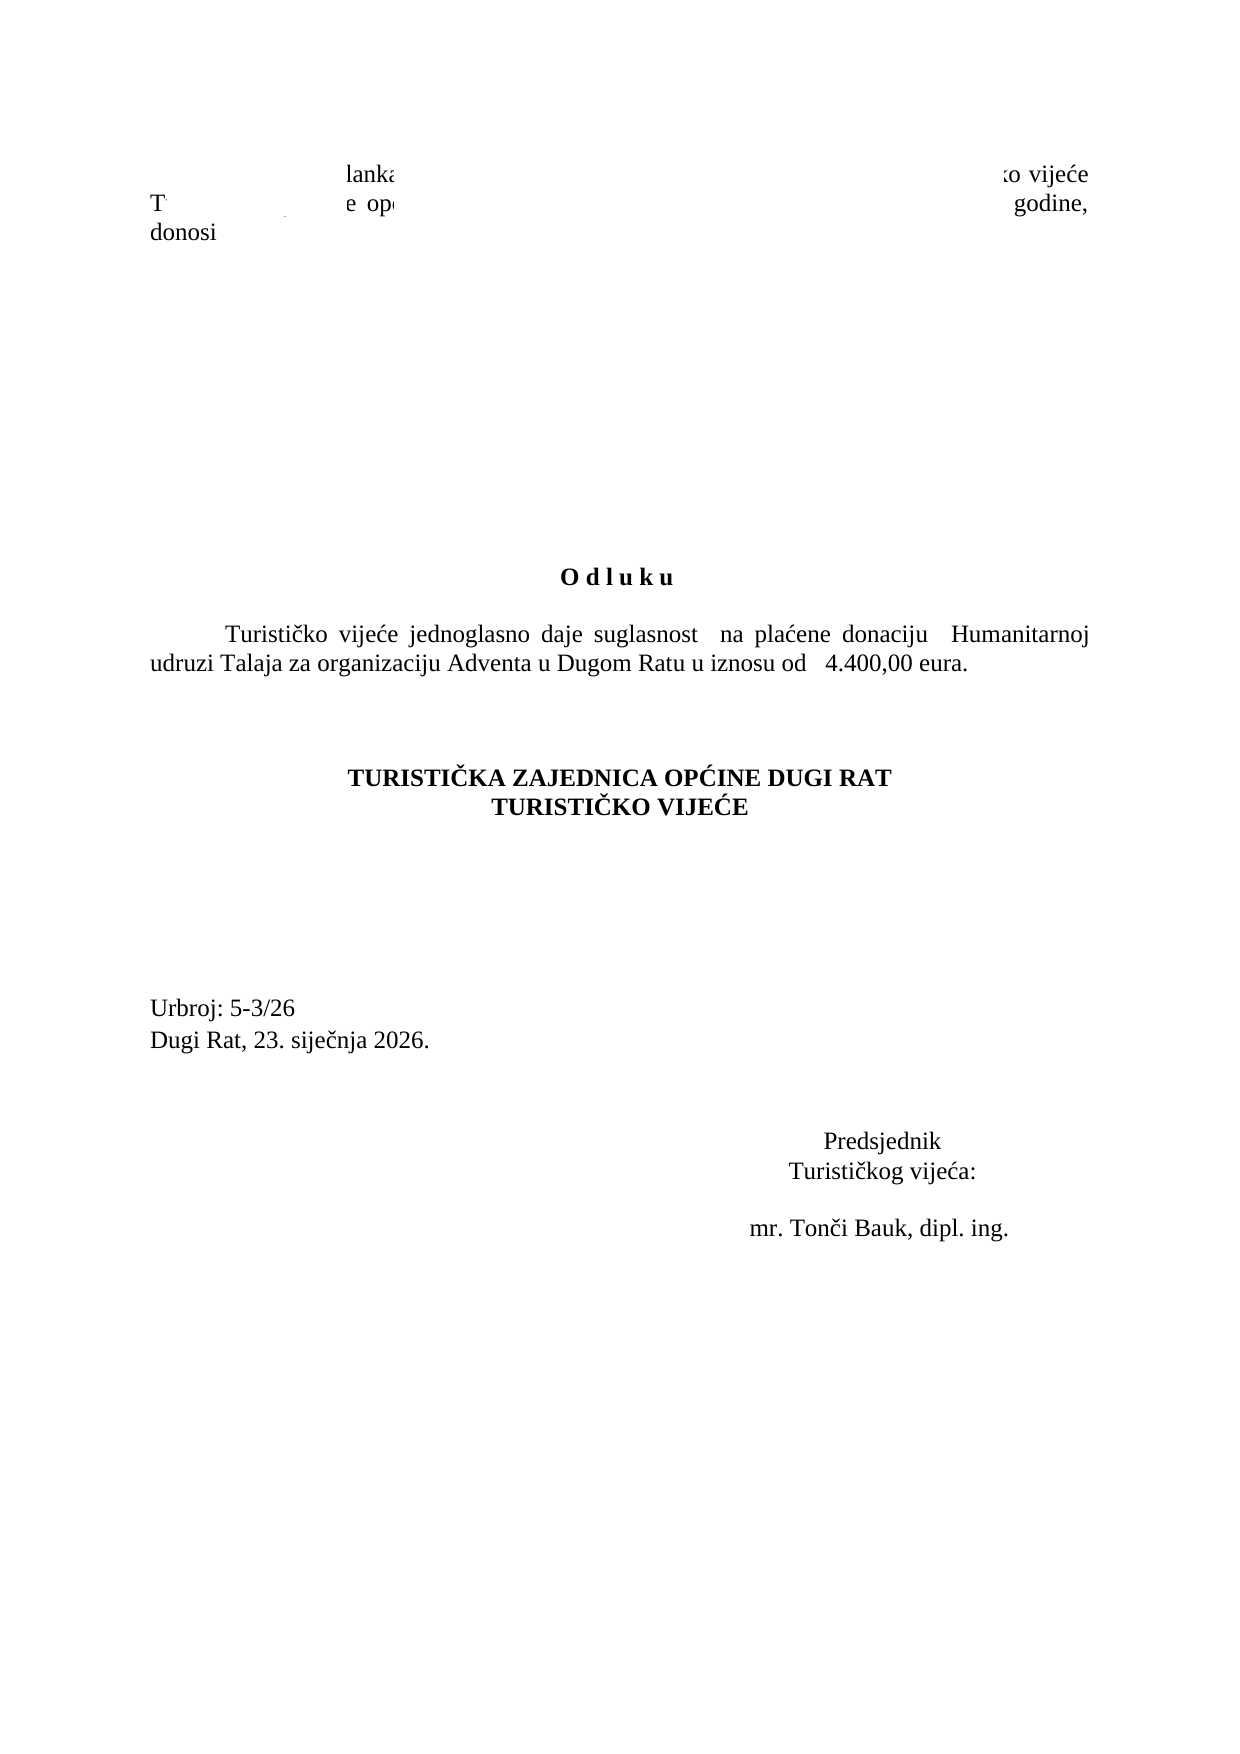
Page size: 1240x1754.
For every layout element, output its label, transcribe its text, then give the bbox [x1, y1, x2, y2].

text Dugi Rat, 23. siječnja 2026. [150, 1022, 1089, 1055]
text Turističkog vijeća: [150, 1156, 1089, 1184]
text Temeljem članka 24. Statuta Turističke zajednice općine Dugi Rat, Turističko vijeće Turističke zajednice općine Dugi Rat, na 10. sjednici održanoj 23. siječnja 2026. godine, donosi [150, 159, 1089, 245]
text Urbroj: 5-3/26 [150, 993, 1089, 1022]
text TURISTIČKO VIJEĆE [150, 792, 1089, 820]
text O d l u k u [150, 562, 1089, 590]
text mr. Tonči Bauk, dipl. ing. [150, 1213, 1089, 1242]
text TURISTIČKA ZAJEDNICA OPĆINE DUGI RAT [150, 763, 1089, 792]
text Predsjednik [150, 1122, 1089, 1156]
text Turističko vijeće jednoglasno daje suglasnost na plaćene donaciju Humanitarnoj udruzi Talaja za organizaciju Adventa u Dugom Ratu u iznosu od 4.400,00 eura. [150, 619, 1089, 677]
